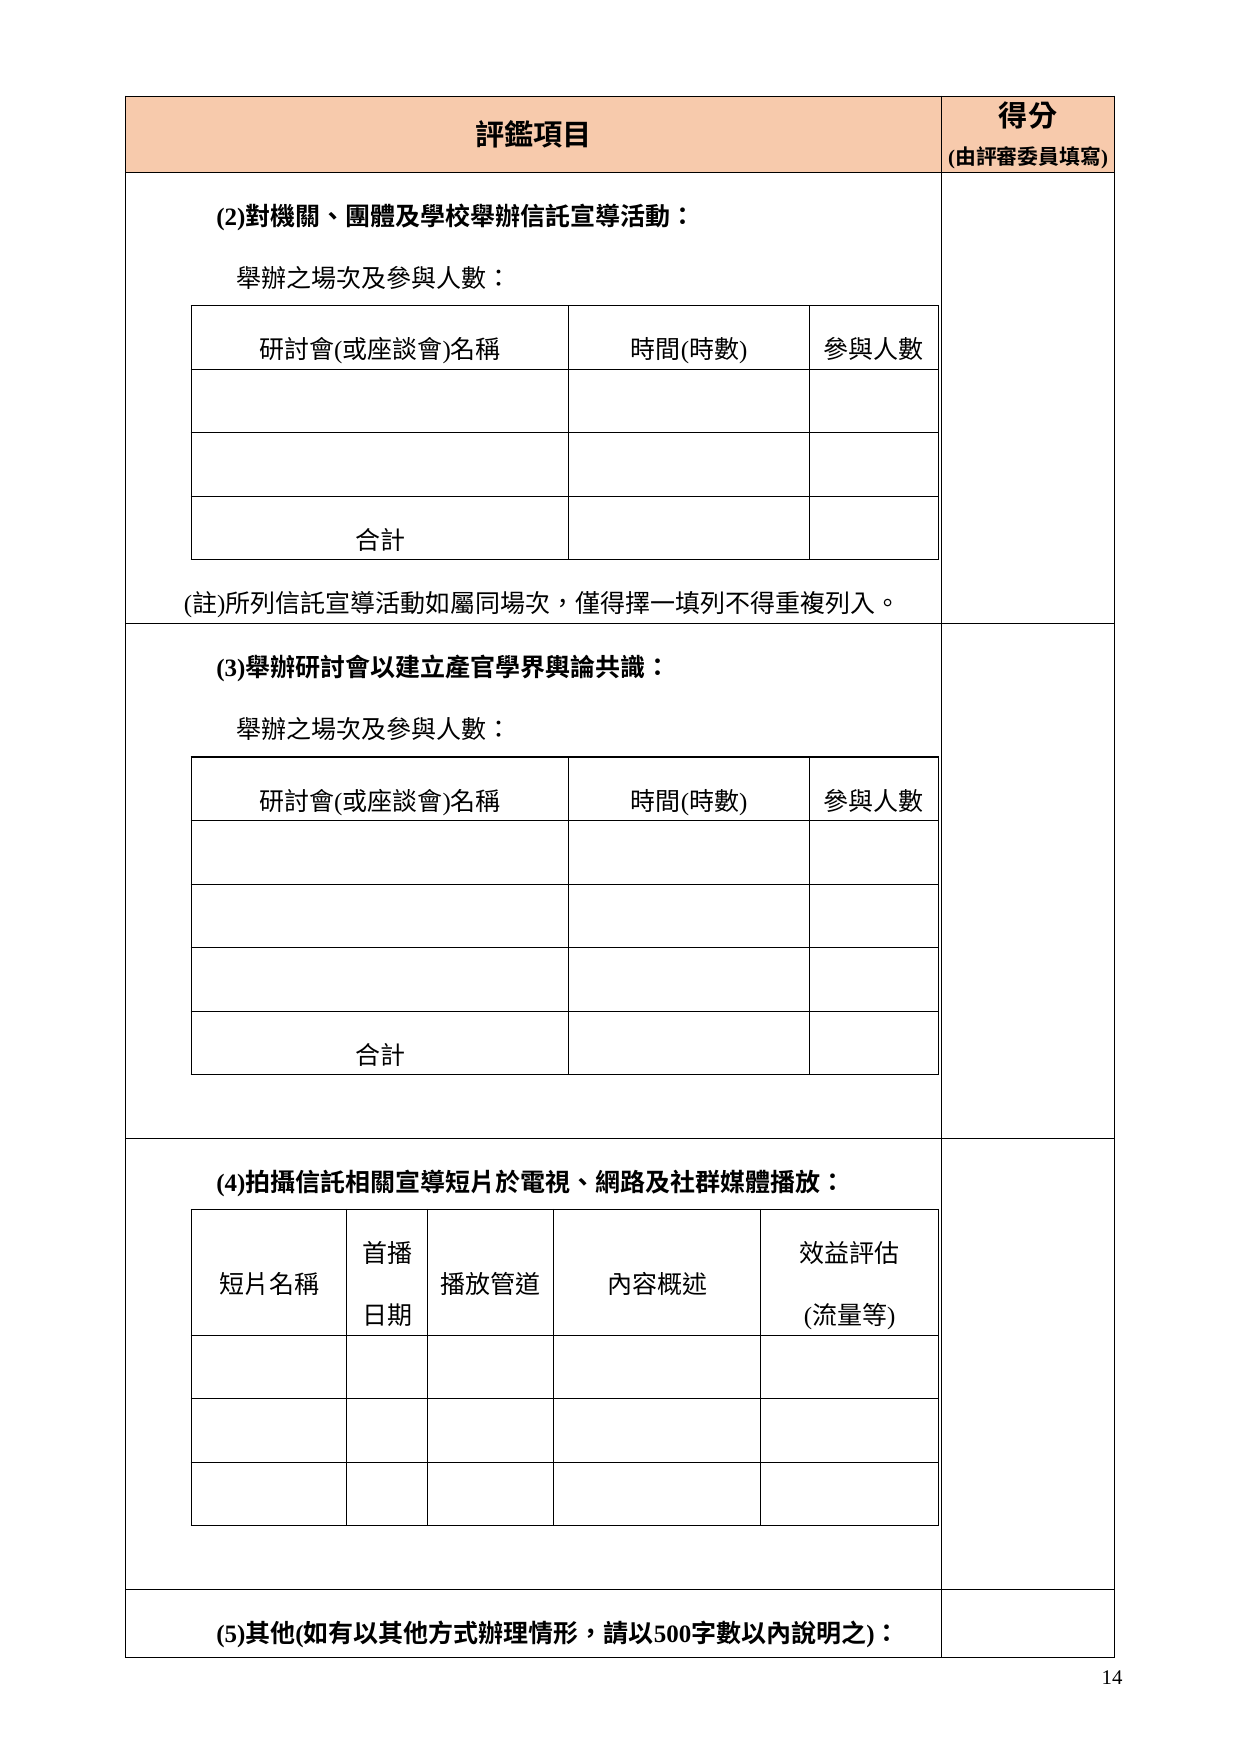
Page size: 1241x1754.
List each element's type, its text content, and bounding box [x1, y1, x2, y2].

table_cell [569, 497, 809, 559]
table_cell [569, 885, 809, 947]
table_cell [810, 948, 938, 1011]
table_header 首播日期 [347, 1210, 427, 1335]
table_header 研討會(或座談會)名稱 [192, 306, 568, 369]
table_cell (2)對機關、團體及學校舉辦信託宣導活動： 舉辦之場次及參與人數： (註)所列信託宣導活動如屬同場次，僅得擇一填列不得重複列入。 [126, 173, 941, 623]
table_cell [428, 1463, 553, 1525]
table_cell [192, 821, 568, 883]
table_cell [810, 885, 938, 947]
table_cell [569, 1012, 809, 1074]
table_cell [942, 624, 1114, 1138]
table_cell [192, 948, 568, 1011]
table_cell [810, 497, 938, 559]
table_header 研討會(或座談會)名稱 [192, 758, 568, 820]
table_header 參與人數 [810, 758, 938, 820]
table_cell [810, 370, 938, 432]
table_header 時間(時數) [569, 758, 809, 820]
table_cell [347, 1399, 427, 1462]
table_cell [554, 1399, 760, 1462]
table_cell [192, 1399, 346, 1462]
table_cell [554, 1463, 760, 1525]
table_header 短片名稱 [192, 1210, 346, 1335]
table_cell [347, 1336, 427, 1398]
table_header 評鑑項目 [126, 97, 941, 172]
table_cell [569, 821, 809, 883]
table_cell (4)拍攝信託相關宣導短片於電視、網路及社群媒體播放： [126, 1139, 941, 1589]
table_cell 合計 [192, 1012, 568, 1074]
table_cell [942, 1139, 1114, 1589]
table_cell [192, 1463, 346, 1525]
table_header 參與人數 [810, 306, 938, 369]
table_cell [761, 1399, 938, 1462]
table_cell 合計 [192, 497, 568, 559]
table_cell [347, 1463, 427, 1525]
table_cell [192, 1336, 346, 1398]
table_cell (3)舉辦研討會以建立產官學界輿論共識： 舉辦之場次及參與人數： [126, 624, 941, 1138]
table_cell [761, 1336, 938, 1398]
table_cell [810, 821, 938, 883]
table_header 效益評估 (流量等) [761, 1210, 938, 1335]
table_cell [942, 1590, 1114, 1657]
table_cell [192, 885, 568, 947]
table_cell [810, 433, 938, 496]
table_cell [942, 173, 1114, 623]
table_cell [761, 1463, 938, 1525]
table_header 得分 (由評審委員填寫) [942, 97, 1114, 172]
table_cell [428, 1336, 553, 1398]
table_header 時間(時數) [569, 306, 809, 369]
table_cell [569, 948, 809, 1011]
table_cell (5)其他(如有以其他方式辦理情形，請以500字數以內說明之)： [126, 1590, 941, 1657]
table_cell [192, 433, 568, 496]
table_cell [810, 1012, 938, 1074]
table_header 內容概述 [554, 1210, 760, 1335]
table_cell [569, 433, 809, 496]
table_cell [554, 1336, 760, 1398]
table_cell [192, 370, 568, 432]
table_cell [428, 1399, 553, 1462]
table_header 播放管道 [428, 1210, 553, 1335]
table_cell [569, 370, 809, 432]
